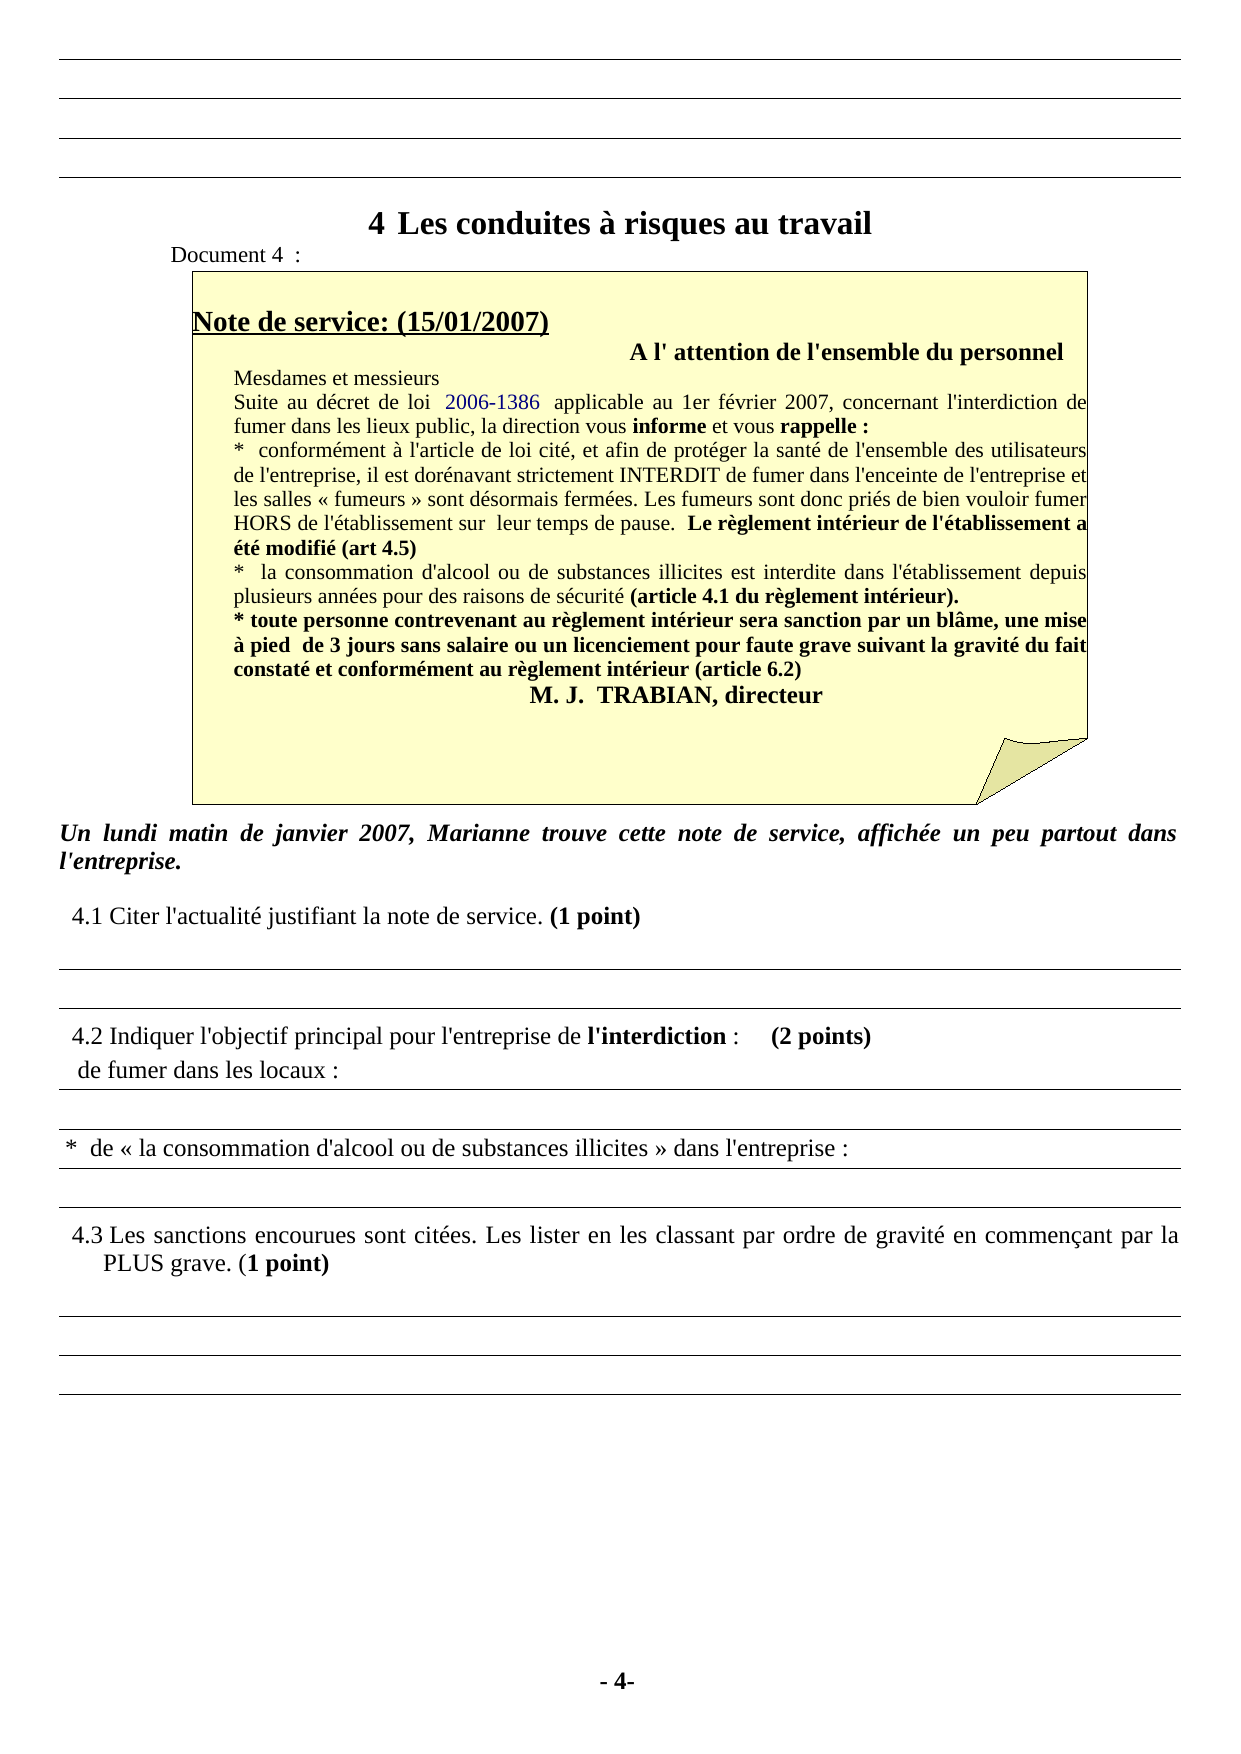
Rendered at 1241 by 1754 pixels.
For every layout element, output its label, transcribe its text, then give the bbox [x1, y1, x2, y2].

table_cell [59, 99, 1181, 138]
table_header [59, 930, 1181, 969]
table_cell [59, 1169, 1181, 1207]
text Un lundi matin de janvier 2007, Marianne trouve cette note de service, affichée un peu partout dans l'entreprise. [59, 819, 1181, 874]
list Citer l'actualité justifiant la note de service. (1 point) [65, 902, 1181, 930]
list Document 4 : [133, 242, 1181, 805]
list Indiquer l'objectif principal pour l'entreprise de l'interdiction : (2 points) [65, 1022, 1181, 1050]
table_cell [59, 1090, 1181, 1128]
table_header [59, 1276, 1181, 1316]
subtitle Les conduites à risques au travail [59, 205, 1181, 242]
table_cell [59, 1317, 1181, 1355]
table_cell [59, 60, 1181, 98]
table_cell [59, 139, 1181, 177]
table_cell [59, 970, 1181, 1008]
table_header de fumer dans les locaux : [59, 1050, 1181, 1089]
table_cell [59, 1356, 1181, 1394]
list Les sanctions encourues sont citées. Les lister en les classant par ordre de gravité en commençant par la PLUS grave. (1 point) [65, 1221, 1181, 1276]
table_cell * de « la consommation d'alcool ou de substances illicites » dans l'entreprise : [59, 1130, 1181, 1168]
